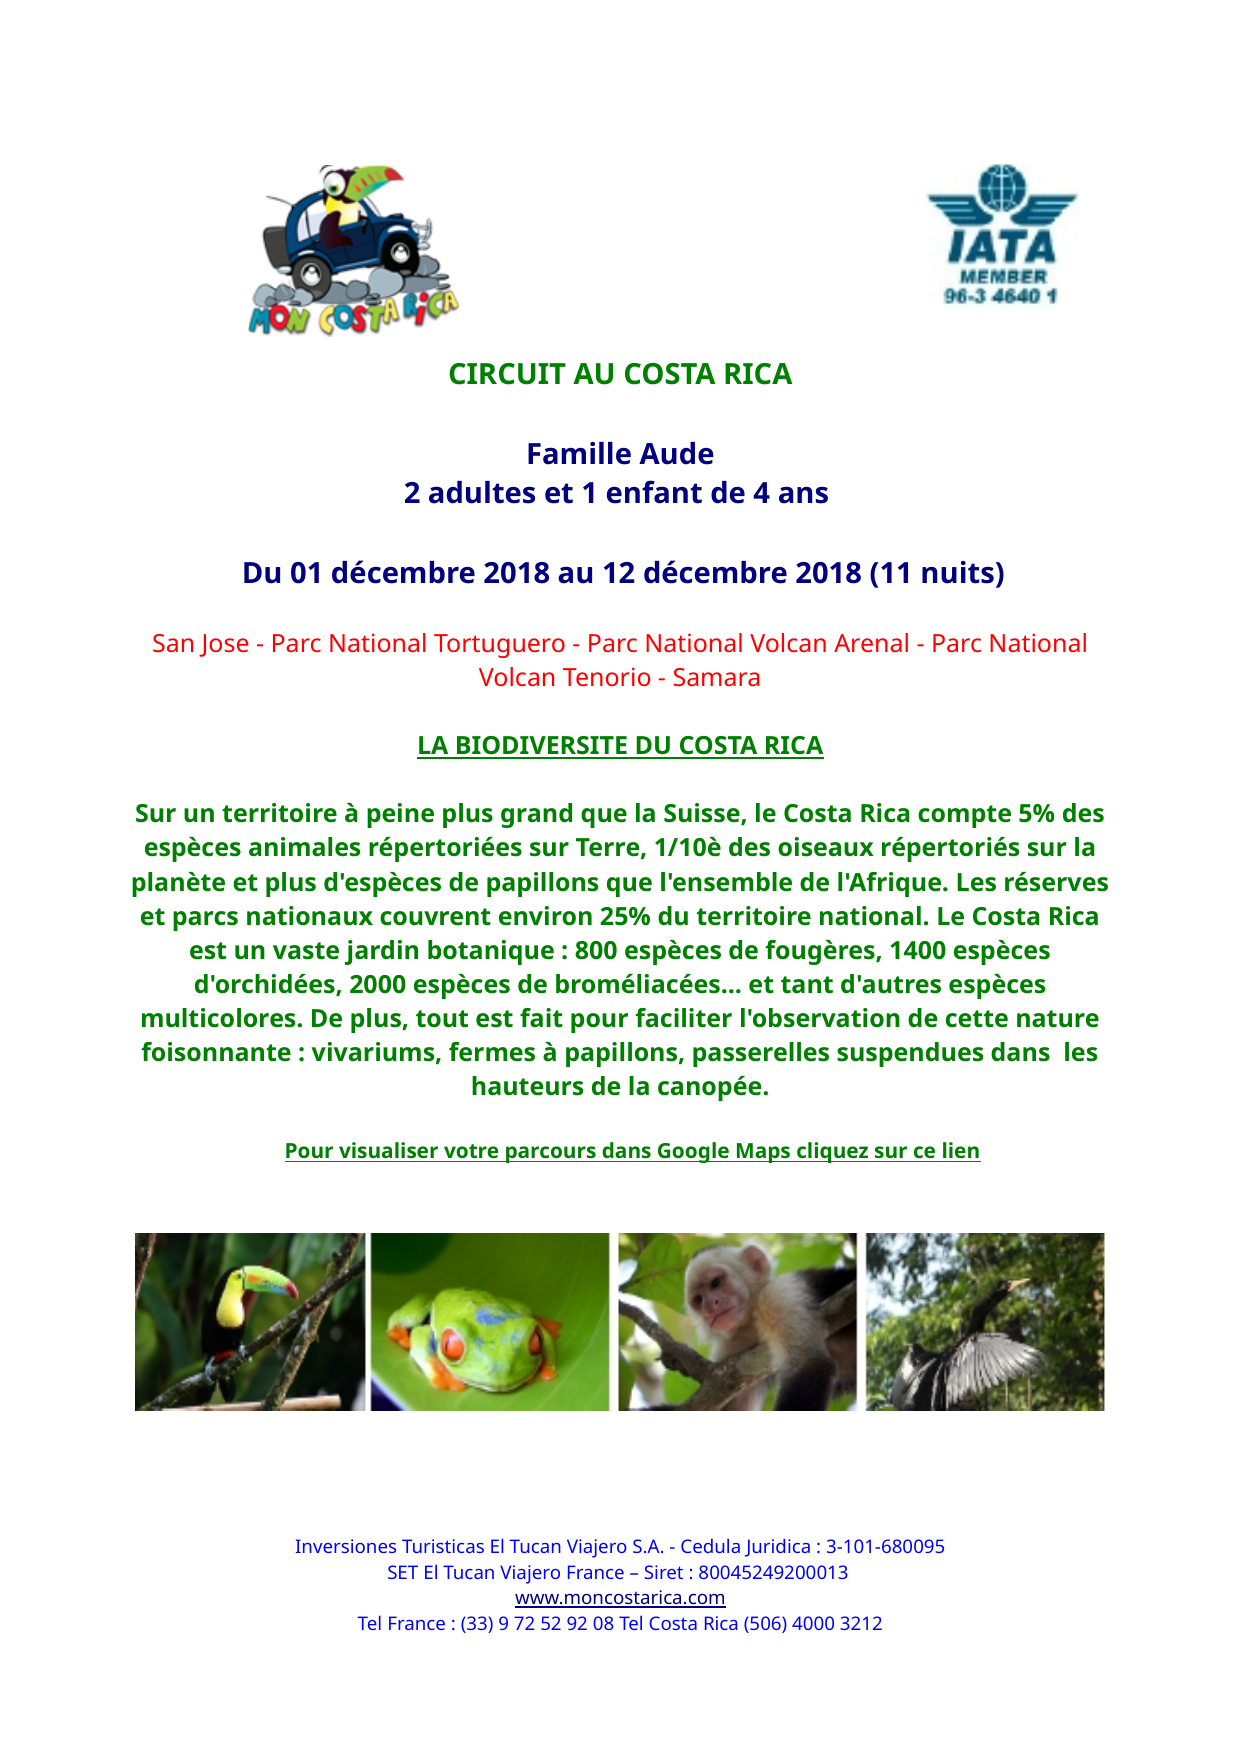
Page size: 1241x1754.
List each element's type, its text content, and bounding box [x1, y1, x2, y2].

picture [926, 164, 1080, 309]
picture [248, 165, 460, 337]
table_header [620, 118, 1122, 353]
text CIRCUIT AU COSTA RICA [118, 353, 1122, 393]
picture [135, 1233, 1116, 1411]
text Sur un territoire à peine plus grand que la Suisse, le Costa Rica compte 5% des espèces animales répertoriées sur Terre, 1/10è des oiseaux répertoriés sur la planète et plus d'espèces de papillons que l'ensemble de l'Afrique. Les réserves et parcs nationaux couvrent environ 25% du territoire national. Le Costa Rica est un vaste jardin botanique : 800 espèces de fougères, 1400 espèces d'orchidées, 2000 espèces de broméliacées... et tant d'autres espèces multicolores. De plus, tout est fait pour faciliter l'observation de cette nature foisonnante : vivariums, fermes à papillons, passerelles suspendues dans les hauteurs de la canopée. [118, 796, 1122, 1103]
text Famille Aude [118, 433, 1122, 473]
text Du 01 décembre 2018 au 12 décembre 2018 (11 nuits) [118, 552, 1122, 592]
text LA BIODIVERSITE DU COSTA RICA [118, 728, 1122, 762]
table_header [118, 118, 620, 353]
text Pour visualiser votre parcours dans Google Maps cliquez sur ce lien [118, 1137, 1146, 1165]
text San Jose - Parc National Tortuguero - Parc National Volcan Arenal - Parc National Volcan Tenorio - Samara [118, 626, 1122, 694]
text 2 adultes et 1 enfant de 4 ans [118, 473, 1122, 512]
